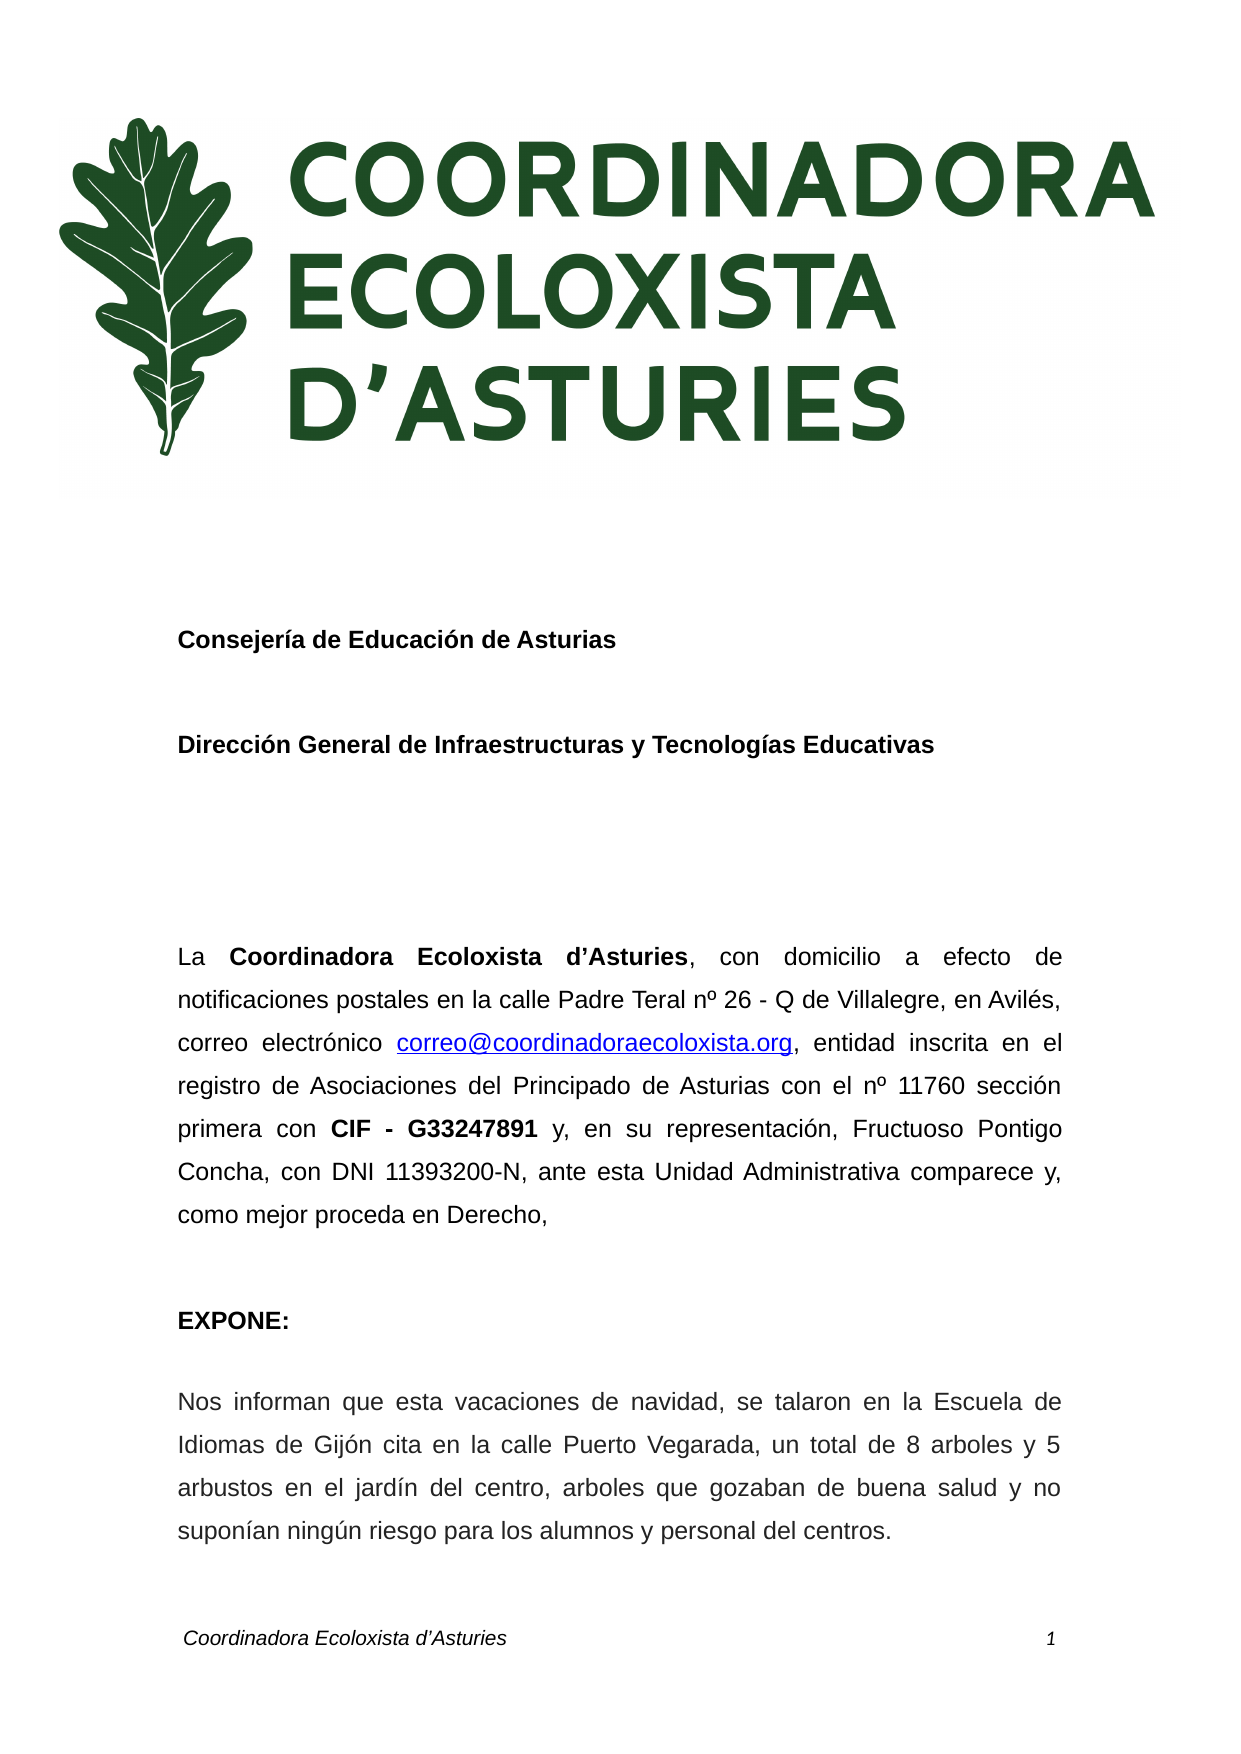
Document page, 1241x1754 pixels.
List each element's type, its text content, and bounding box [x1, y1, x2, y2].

text EXPONE: [177, 1306, 1063, 1335]
text La Coordinadora Ecoloxista d’Asturies, con domicilio a efecto de notificaciones postales en la calle Padre Teral nº 26 - Q de Villalegre, en Avilés, correo electrónico correo@coordinadoraecoloxista.org, entidad inscrita en el registro de Asociaciones del Principado de Asturias con el nº 11760 sección primera con CIF - G33247891 y, en su representación, Fructuoso Pontigo Concha, con DNI 11393200-N, ante esta Unidad Administrativa comparece y, como mejor proceda en Derecho, [177, 942, 1063, 1229]
text Consejería de Educación de Asturias [177, 625, 1063, 653]
text Nos informan que esta vacaciones de navidad, se talaron en la Escuela de Idiomas de Gijón cita en la calle Puerto Vegarada, un total de 8 arboles y 5 arbustos en el jardín del centro, arboles que gozaban de buena salud y no suponían ningún riesgo para los alumnos y personal del centros. [177, 1387, 1063, 1545]
picture [59, 118, 1182, 499]
text Dirección General de Infraestructuras y Tecnologías Educativas [177, 730, 1063, 759]
